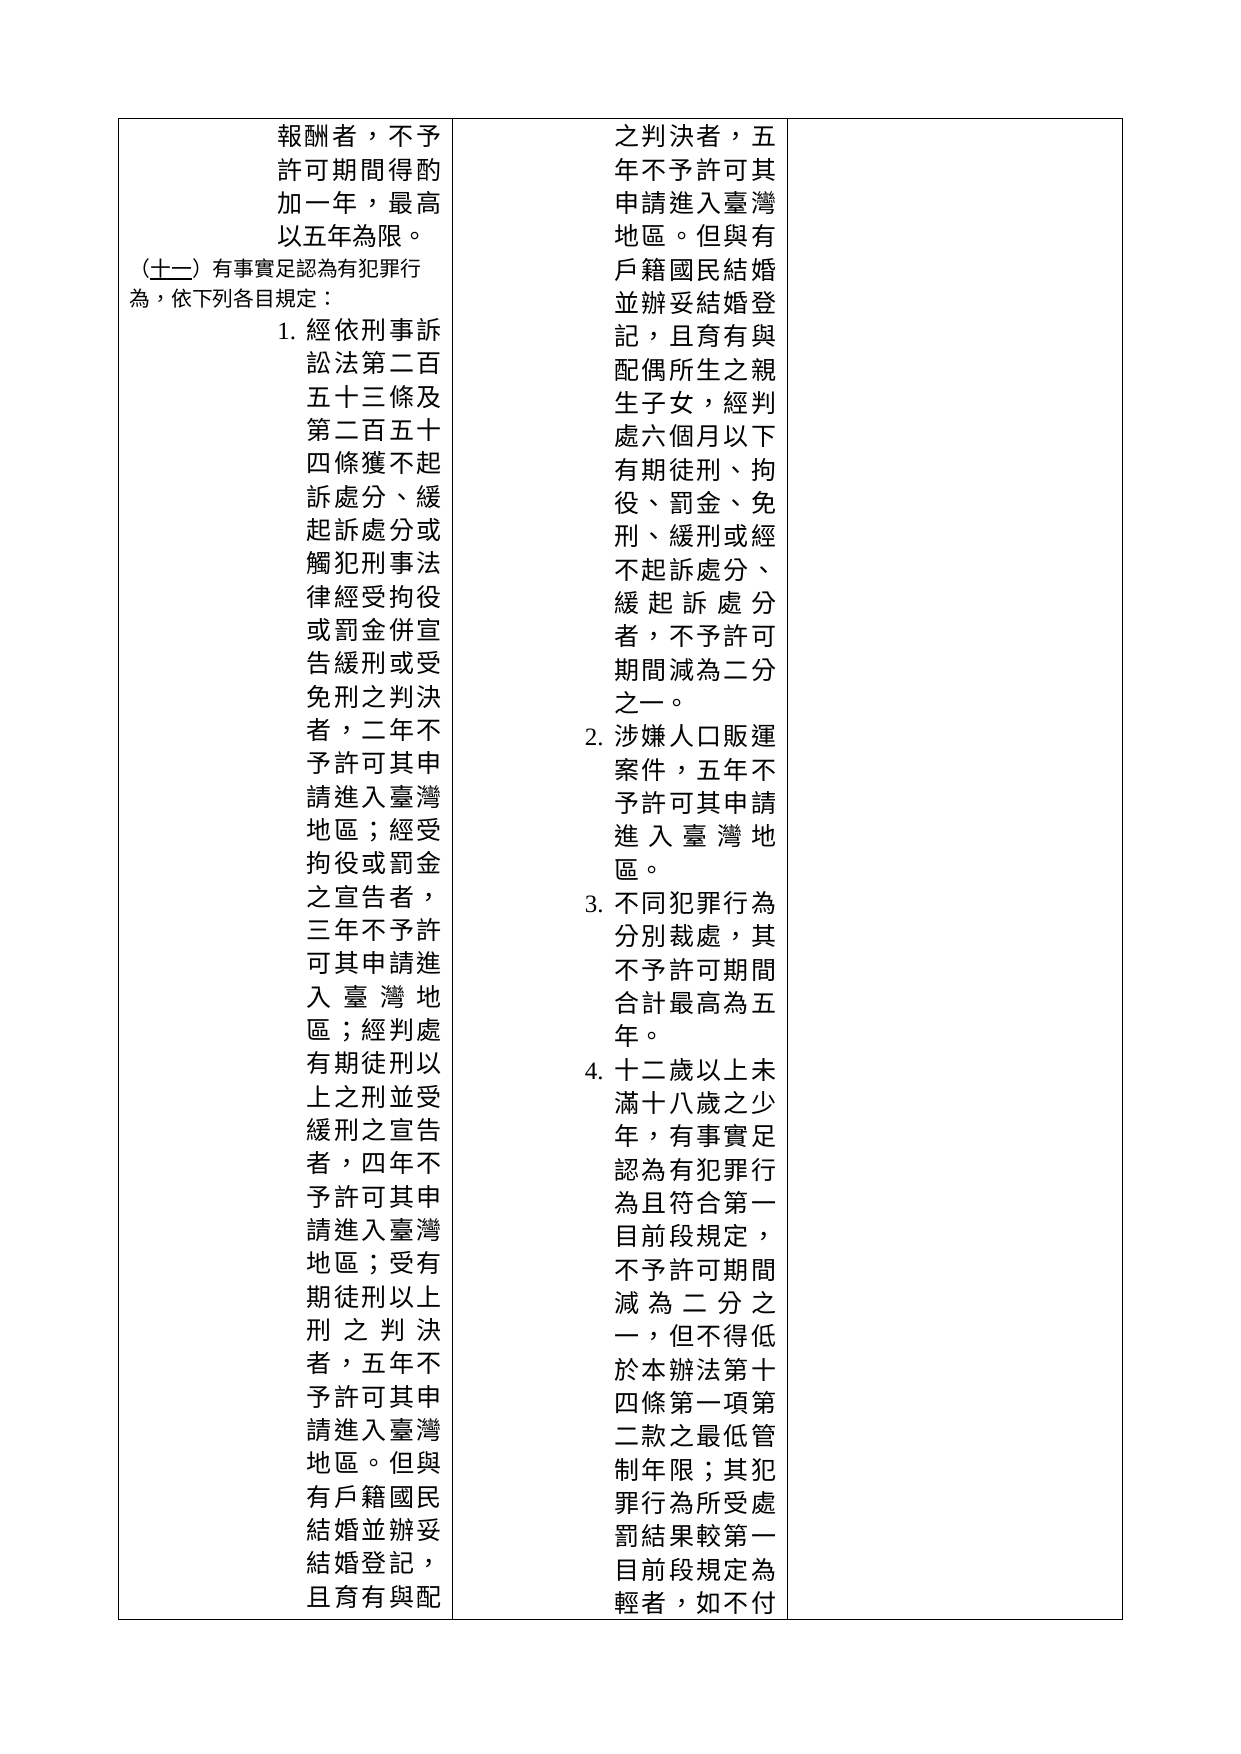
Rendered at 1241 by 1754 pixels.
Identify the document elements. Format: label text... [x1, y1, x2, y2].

table_cell 二、大陸地區人民申請進入臺灣地區，有下列情形之一，已入境者，自出境之日起算；未入境者，自不予許可、撤銷、廢止許可之翌日起算，得於一定期間內不予許可其申請進入臺灣地區停留。但曾入境已出境者，自出境之日起算： （一）經許可入境，已逾停留、居留期限，逾期四日以上未滿一個月，三個月不予許可其申請進入臺灣地區。逾期一個月以上未滿三個月，六個月不予許可其申請進入臺灣地區。逾期三個月以上未滿六個月，一年不予許可其申請進入臺灣地區。逾期六個月以上未滿一年，二年不予許可其申請進入臺灣地區。逾期一年以上未滿三年，三年不予許可其申請進入臺灣地區。逾期三年以上，五年不予許可其申請進入臺灣地區。但為臺灣地區人民之配偶，因懷孕或有特殊情形，不予許可期間減為二分之一；符合下列情形之一者，不受不予許可期間之限制： 為臺灣地區人民之配偶，且在臺灣地區育有已設有戶籍之未成年親生子女或離婚後仍行使、負擔對於該子女之權利義務、對其有撫養事實或會面交往。 依本辦法第二十六條規定申請進入臺灣地區，與依親對象在臺灣地區育有未成年親生子女。 未滿十八歲。 （二）同行人員未與申請人同時入出臺灣地區，或隨行人員較申請人先行進入臺灣地區或於申請人出境後始出境，一年不予許可其申請進入臺灣地區。但同行人員因工作、其他特殊情形須先出境或罹患重病、受重傷須延後出境，或隨行人員有本辦法第十九條第一項各款情形之一須延後出境，經主管機關核准者，不在此限。 （三）曾在臺灣地區有行方不明紀錄二次或達二個月以上未滿一年，二年不予許可其申請進入臺灣地區；曾在臺灣地區有行方不明紀錄達一年以上未滿三年，三年不予許可其申請進入臺灣地區；曾在臺灣地區有行方不明紀錄達三年以上，五年不予許可其申請進入臺灣地區。 （四）經主管機關或中央目的事業主管機關認定，對臺灣地區政治、社會、經濟有不利影響，二年不予許可其申請進入臺灣地區；再次經主管機關或中央目的事業主管機關認定，對臺灣地區政治、社會、經濟有不利影響，五年不予許可其申請進入臺灣地區。 （五）從事違背對等尊嚴原則之不當行為，二年不予許可其申請進入臺灣地區；再次從事違背對等尊嚴原則之不當行為，五年不予許可其申請進入臺灣地區。 （六）違反本辦法第六條第三項或第七條第二項變更保證人順序或更換保證人，二年不予許可其申請進入臺灣地區；再次違反本辦法第六條第三項或第七條第二項變更保證人順序或更換保證人，五年不予許可其申請進入臺灣地區。 （七）來臺從事專業或商務活動交流，視其情節，行程變更未事先報請備查，計二次者，一年不予許可其申請進入臺灣地區；計三次者，三年不予許可其申請進入臺灣地區；計四次以上者，每次五年不予許可其申請進入臺灣地區。 （八）以跨國企業內部調動經許可進入臺灣地區服務之大陸地區人民，不得轉任或兼任該跨國企業以外之職務，其有轉任、兼任職務，計二次者，一年不予許可其申請進入臺灣地區；計三次者，三年不予許可其申請進入臺灣地區；計四次以上者，每次五年不予許可其申請進入臺灣地區。 （九）有拒絕、規避、妨礙各該機關依其規定進行訪視、隨團或查核者，視其情節，一年不予許可其申請進入臺灣地區；計二次者，二年不予許可其申請進入臺灣地區；計三次者，三年不予許可其申請進入臺灣地區；計四次以上者，每次五年不予許可其申請進入臺灣地區。 （十）從事與許可目的不符之活動或工作，依下列各目規定： 從事與許可目的不符之活動或工作，二年不予許可其申請進入臺灣地區；再次從事與許可目的不符之活動或工作，三年不予許可其申請進入臺灣地區；三次以上從事與許可目的不符之活動或工作，四年不予許可其申請進入臺灣地區。 違反前目之規定且領有報酬者，不予許可期間得酌加一年，最高以五年為限。 （十一）有事實足認為有犯罪行為，依下列各目規定： 經依刑事訴訟法第二百五十三條及第二百五十四條獲不起訴處分、緩起訴處分或觸犯刑事法律經受拘役或罰金併宣告緩刑或受免刑之判決者，二年不予許可其申請進入臺灣地區；經受拘役或罰金之宣告者，三年不予許可其申請進入臺灣地區；經判處有期徒刑以上之刑並受緩刑之宣告者，四年不予許可其申請進入臺灣地區；受有期徒刑以上刑之判決者，五年不予許可其申請進入臺灣地區。但與有戶籍國民結婚並辦妥結婚登記，且育有與配偶所生之親生子女，經判處六個月以下有期徒刑、拘役、罰金、免刑、緩刑或經不起訴處分、緩起訴處分者，不予許可期間減為二分之一。 涉嫌人口販運案件，五年不予許可其申請進入臺灣地區。 不同犯罪行為分別裁處，其不予許可期間合計最高為五年。 十二歲以上未滿十八歲之少年，有事實足認為有犯罪行為且符合第一目前段規定，不予許可期間減為二分之一，並不得低於本辦法第十四條第一項第三款之最低管制年限；其犯罪行為所受處罰結果較第一目前段規定為輕者，如不付審理、不付保護處分等，不予許可期間得酌予免除。 5.違反毒品危害防制條例，施用毒品經裁定觀察勒戒，五年不予許可其申請進入臺灣地區。但經檢察官認無繼續施用毒品傾向，獲不起訴之處分，三年不予許可其申請進入臺灣地區。 （十二）申請人、邀請單位、旅行業或代申請人現(曾)於申請時，提供偽造、變造、無效或經撤銷之相片、文書資料，三年不予許可其申請進入臺灣地區；再次提供偽造、變造、無效或經撤銷之相片、文書資料，五年不予許可其申請進入臺灣地區。 （十三）申請人、邀請單位、旅行業或代申請人現（曾）於申請時，為虛偽之陳述或隱瞞重要事實，三年不予許可其申請進入臺灣地區；再次現（曾）於申請時，為虛偽之陳述或隱瞞重要事實，五年不予許可其申請進入臺灣地區。申請人、邀請單位、旅行業或代申請人現（曾）於申請時，為虛偽之陳述或隱瞞重要事實，如係持用不法取得、冒用或冒領之證照、冒用他人身分，五年不予許可其申請進入臺灣地區。 （十四）未經許可入境，五年不予許可其申請進入臺灣地區。 （十五）有違反善良風俗之行為，三年不予許可其申請進入臺灣地區；再次有違反善良風俗之行為，五年不予許可其申請進入臺灣地區。但其在臺灣地區育有已設有戶籍之未成年親生子女，三年不予許可其申請進入臺灣地區。 （十六）有事實足認其無正當理由現（曾）未與臺灣地區配偶共同居住，三年不予許可其申請進入臺灣地區；再次有事實足認其無正當理由現（曾）未與臺灣地區配偶共同居住，五年不予許可其申請進入臺灣地區。 （十七）曾於入境時，拒不繳驗入出國查驗及資料蒐集利用辦法所定之有效證照文件，三年不予許可其申請進入臺灣地區；再次曾於入境時，拒不繳驗入出國查驗及資料蒐集利用辦法所定之有效證照文件，五年不予許可其申請進入臺灣地區。 （十八）曾於入境時，被查獲攜帶違禁物，五年不予許可其申請進入臺灣地區。 （十九）有事實足認其係現（曾）與臺灣地區人民通謀而為虛偽結婚，五年不予許可其申請進入臺灣地區；再次被查獲有事實足認其係現(曾)與臺灣地區人民通謀而為虛偽結婚，七年不予許可其申請進入臺灣地區。冒用他人姓名或身分而有事實足認其係現(曾)與臺灣地區人民通謀而為虛偽結婚，十年不予許可其申請進入臺灣地區。 [119, 119, 452, 1619]
table_cell [788, 119, 1122, 1619]
table_cell 之判決者，五年不予許可其申請進入臺灣地區。但與有戶籍國民結婚並辦妥結婚登記，且育有與配偶所生之親生子女，經判處六個月以下有期徒刑、拘役、罰金、免刑、緩刑或經不起訴處分、緩起訴處分者，不予許可期間減為二分之一。 涉嫌人口販運案件，五年不予許可其申請進入臺灣地區。 不同犯罪行為分別裁處，其不予許可期間合計最高為五年。 十二歲以上未滿十八歲之少年，有事實足認為有犯罪行為且符合第一目前段規定，不予許可期間減為二分之一，但不得低於本辦法第十四條第一項第二款之最低管制年限；其犯罪行為所受處罰結果較第一目前段規定為輕者，如不付 [453, 119, 787, 1619]
